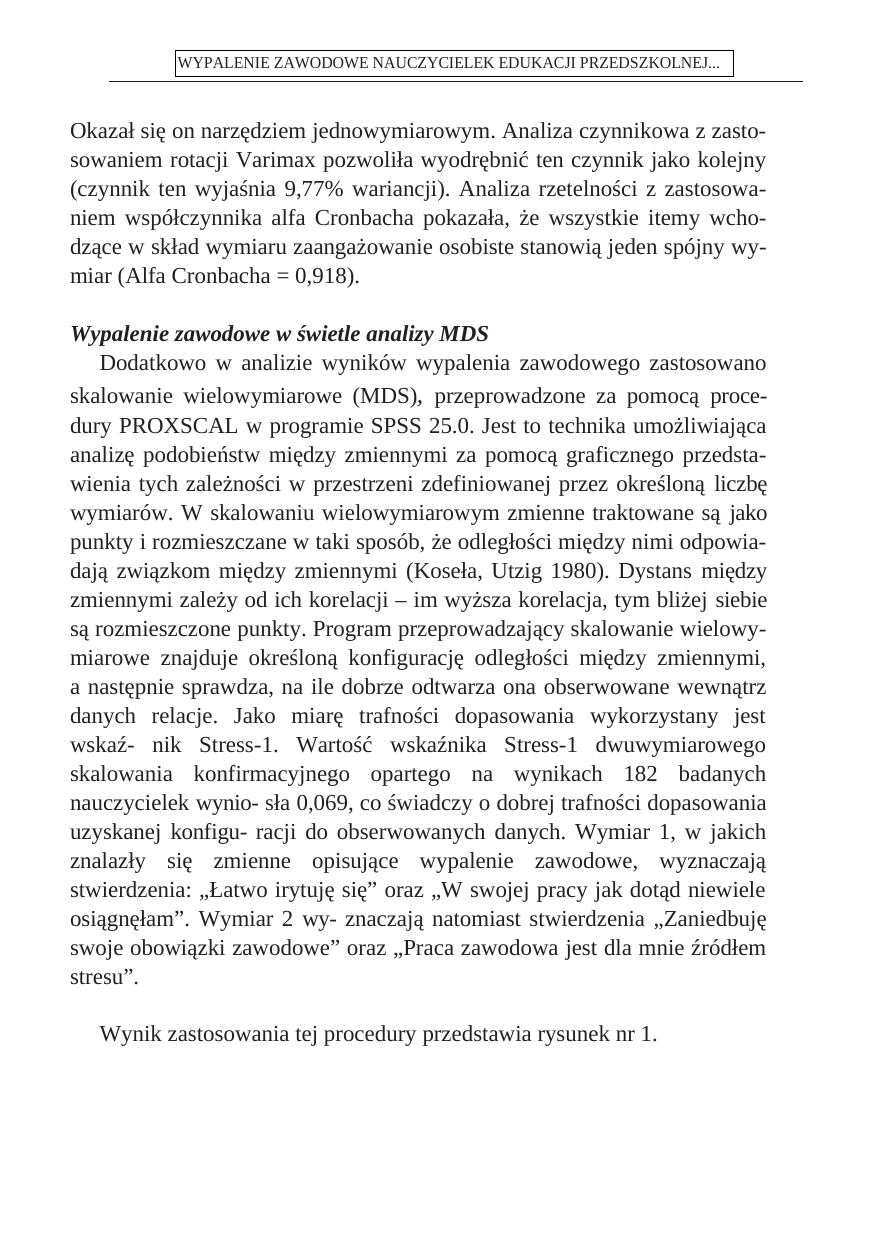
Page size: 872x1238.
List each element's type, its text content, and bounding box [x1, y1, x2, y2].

text Dodatkowo w analizie wyników wypalenia zawodowego zastosowano skalowanie wielowymiarowe (MDS), przeprowadzone za pomocą proce- dury PROXSCAL w programie SPSS 25.0. Jest to technika umożliwiająca analizę podobieństw między zmiennymi za pomocą graficznego przedsta- wienia tych zależności w przestrzeni zdefiniowanej przez określoną liczbę wymiarów. W skalowaniu wielowymiarowym zmienne traktowane są jako punkty i rozmieszczane w taki sposób, że odległości między nimi odpowia- dają związkom między zmiennymi (Koseła, Utzig 1980). Dystans między zmiennymi zależy od ich korelacji – im wyższa korelacja, tym bliżej siebie są rozmieszczone punkty. Program przeprowadzający skalowanie wielowy- miarowe znajduje określoną konfigurację odległości między zmiennymi, a następnie sprawdza, na ile dobrze odtwarza ona obserwowane wewnątrz danych relacje. Jako miarę trafności dopasowania wykorzystany jest wskaź- nik Stress-1. Wartość wskaźnika Stress-1 dwuwymiarowego skalowania konfirmacyjnego opartego na wynikach 182 badanych nauczycielek wynio- sła 0,069, co świadczy o dobrej trafności dopasowania uzyskanej konfigu- racji do obserwowanych danych. Wymiar 1, w jakich znalazły się zmienne opisujące wypalenie zawodowe, wyznaczają stwierdzenia: „Łatwo irytuję się” oraz „W swojej pracy jak dotąd niewiele osiągnęłam”. Wymiar 2 wy- znaczają natomiast stwierdzenia „Zaniedbuję swoje obowiązki zawodowe” oraz „Praca zawodowa jest dla mnie źródłem stresu”. [70, 349, 767, 989]
text Okazał się on narzędziem jednowymiarowym. Analiza czynnikowa z zasto- sowaniem rotacji Varimax pozwoliła wyodrębnić ten czynnik jako kolejny (czynnik ten wyjaśnia 9,77% wariancji). Analiza rzetelności z zastosowa- niem współczynnika alfa Cronbacha pokazała, że wszystkie itemy wcho- dzące w skład wymiaru zaangażowanie osobiste stanowią jeden spójny wy- miar (Alfa Cronbacha = 0,918). [70, 118, 767, 289]
subtitle Wypalenie zawodowe w świetle analizy MDS [70, 320, 872, 346]
text Wynik zastosowania tej procedury przedstawia rysunek nr 1. [99, 1020, 872, 1046]
